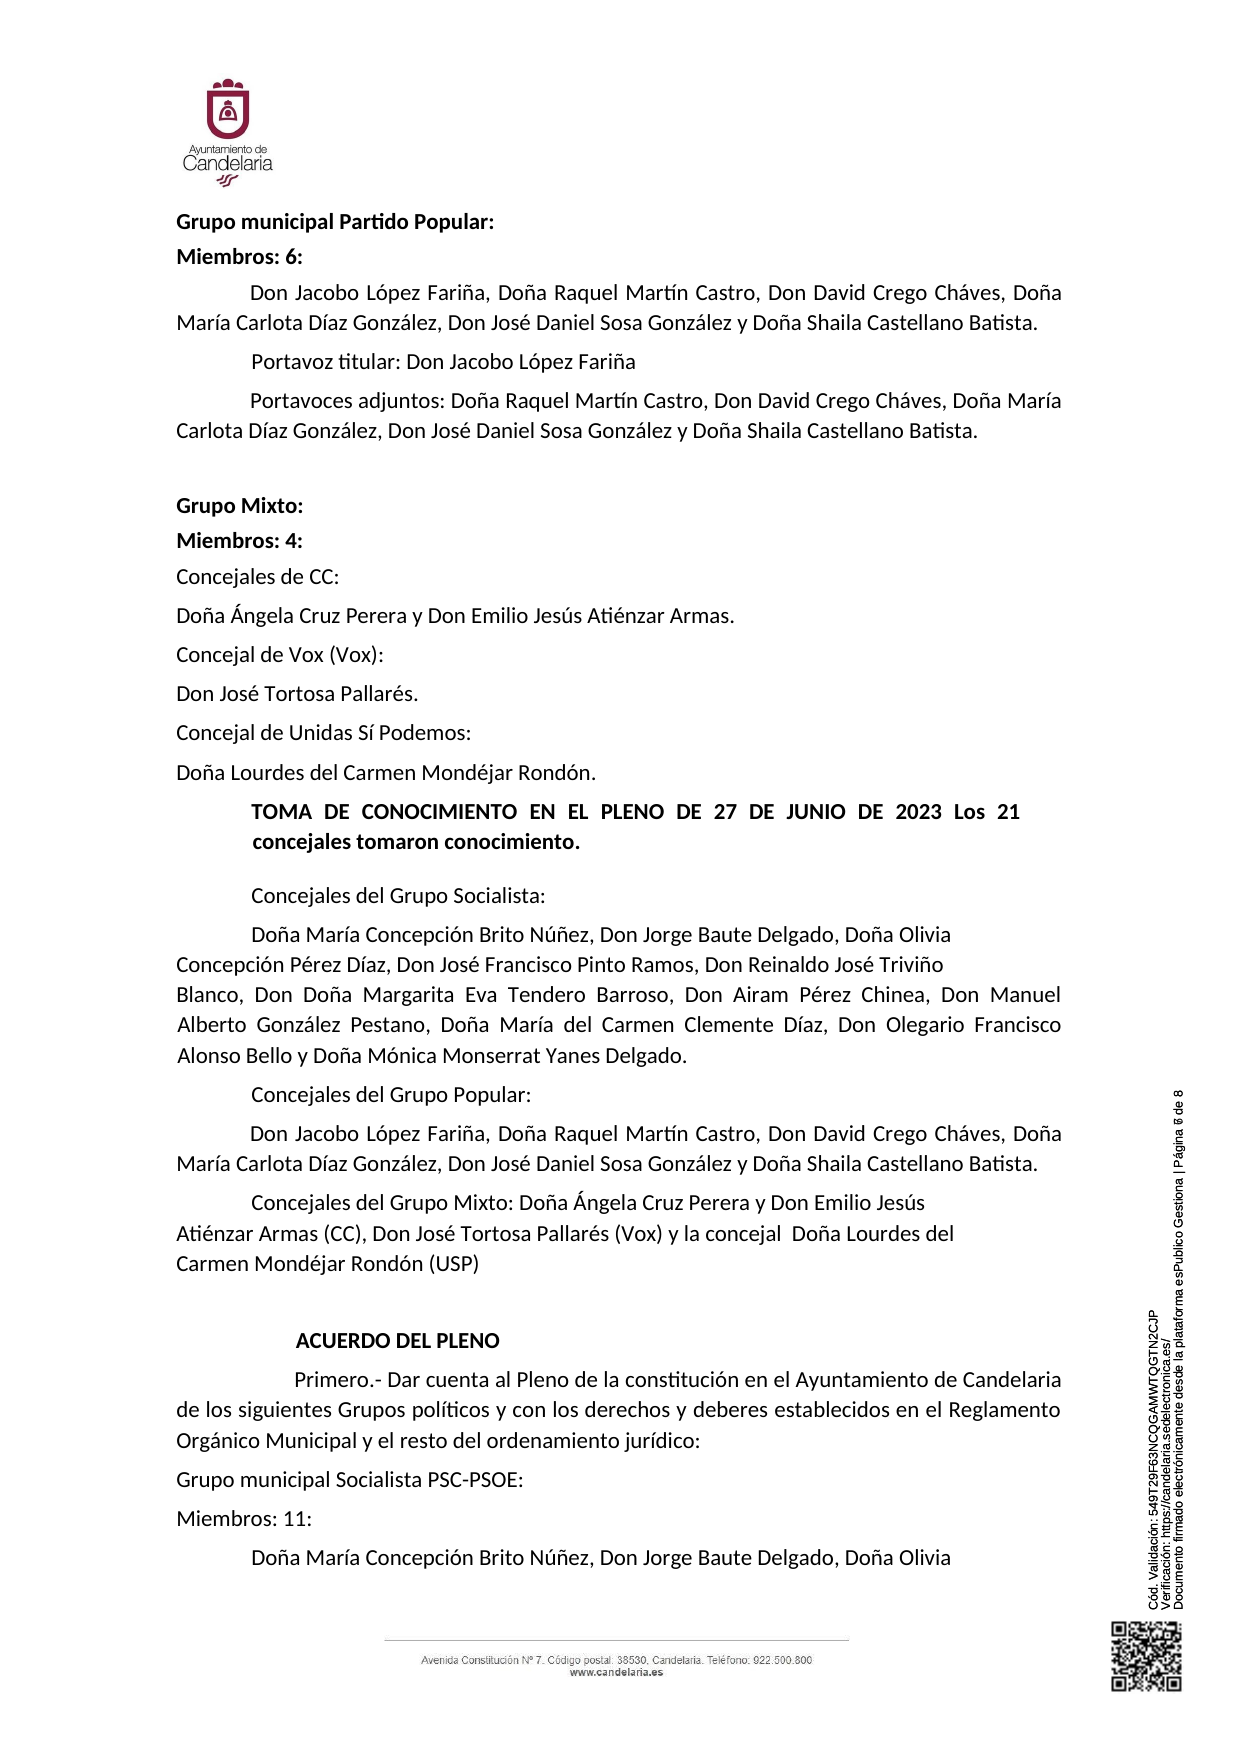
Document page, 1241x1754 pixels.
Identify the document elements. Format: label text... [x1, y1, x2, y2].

text Grupo Mixto: [176, 491, 1063, 519]
text Portavoces adjuntos: Doña Raquel Martín Castro, Don David Crego Cháves, Doña María Carlota Díaz González, Don José Daniel Sosa González y Doña Shaila Castellano Batista. [176, 386, 1063, 444]
text TOMA DE CONOCIMIENTO EN EL PLENO DE 27 DE JUNIO DE 2023 Los 21 concejales tomaron conocimiento. [251, 797, 1021, 856]
text Primero.- Dar cuenta al Pleno de la constitución en el Ayuntamiento de Candelaria de los siguientes Grupos políticos y con los derechos y deberes establecidos en el Reglamento Orgánico Municipal y el resto del ordenamiento jurídico: [176, 1365, 1063, 1454]
text Concejales del Grupo Socialista: [251, 881, 1063, 909]
text Doña María Concepción Brito Núñez, Don Jorge Baute Delgado, Doña Olivia [251, 1543, 1063, 1571]
text Portavoz titular: Don Jacobo López Fariña [251, 347, 1063, 375]
text Miembros: 6: [176, 242, 1063, 270]
text Concejal de Unidas Sí Podemos: [176, 718, 1063, 746]
text Doña María Concepción Brito Núñez, Don Jorge Baute Delgado, Doña Olivia [251, 920, 1063, 948]
text Don Jacobo López Fariña, Doña Raquel Martín Castro, Don David Crego Cháves, Doña María Carlota Díaz González, Don José Daniel Sosa González y Doña Shaila Castellano Batista. [176, 1119, 1063, 1177]
text Carmen Mondéjar Rondón (USP) [176, 1249, 1063, 1277]
text Concejales del Grupo Mixto: Doña Ángela Cruz Perera y Don Emilio Jesús [251, 1188, 1063, 1217]
text Doña Ángela Cruz Perera y Don Emilio Jesús Atiénzar Armas. [176, 601, 1063, 629]
text Blanco, Don Doña Margarita Eva Tendero Barroso, Don Airam Pérez Chinea, Don Manuel Alberto González Pestano, Doña María del Carmen Clemente Díaz, Don Olegario Francisco Alonso Bello y Doña Mónica Monserrat Yanes Delgado. [176, 980, 1063, 1069]
text Concejales de CC: [176, 562, 1063, 590]
text Don José Tortosa Pallarés. [176, 679, 1063, 707]
text Grupo municipal Partido Popular: [176, 207, 1063, 235]
text Atiénzar Armas (CC), Don José Tortosa Pallarés (Vox) y la concejal Doña Lourdes del [176, 1219, 1063, 1247]
text Concepción Pérez Díaz, Don José Francisco Pinto Ramos, Don Reinaldo José Triviño [176, 950, 1063, 978]
text Concejal de Vox (Vox): [176, 640, 1063, 668]
text Concejales del Grupo Popular: [251, 1080, 1063, 1108]
text ACUERDO DEL PLENO [296, 1327, 1063, 1354]
text Don Jacobo López Fariña, Doña Raquel Martín Castro, Don David Crego Cháves, Doña María Carlota Díaz González, Don José Daniel Sosa González y Doña Shaila Castellano Batista. [176, 278, 1063, 336]
text Doña Lourdes del Carmen Mondéjar Rondón. [176, 758, 1063, 786]
text Grupo municipal Socialista PSC-PSOE: [176, 1465, 1063, 1493]
text Miembros: 11: [176, 1504, 1063, 1532]
text Miembros: 4: [176, 527, 1063, 554]
